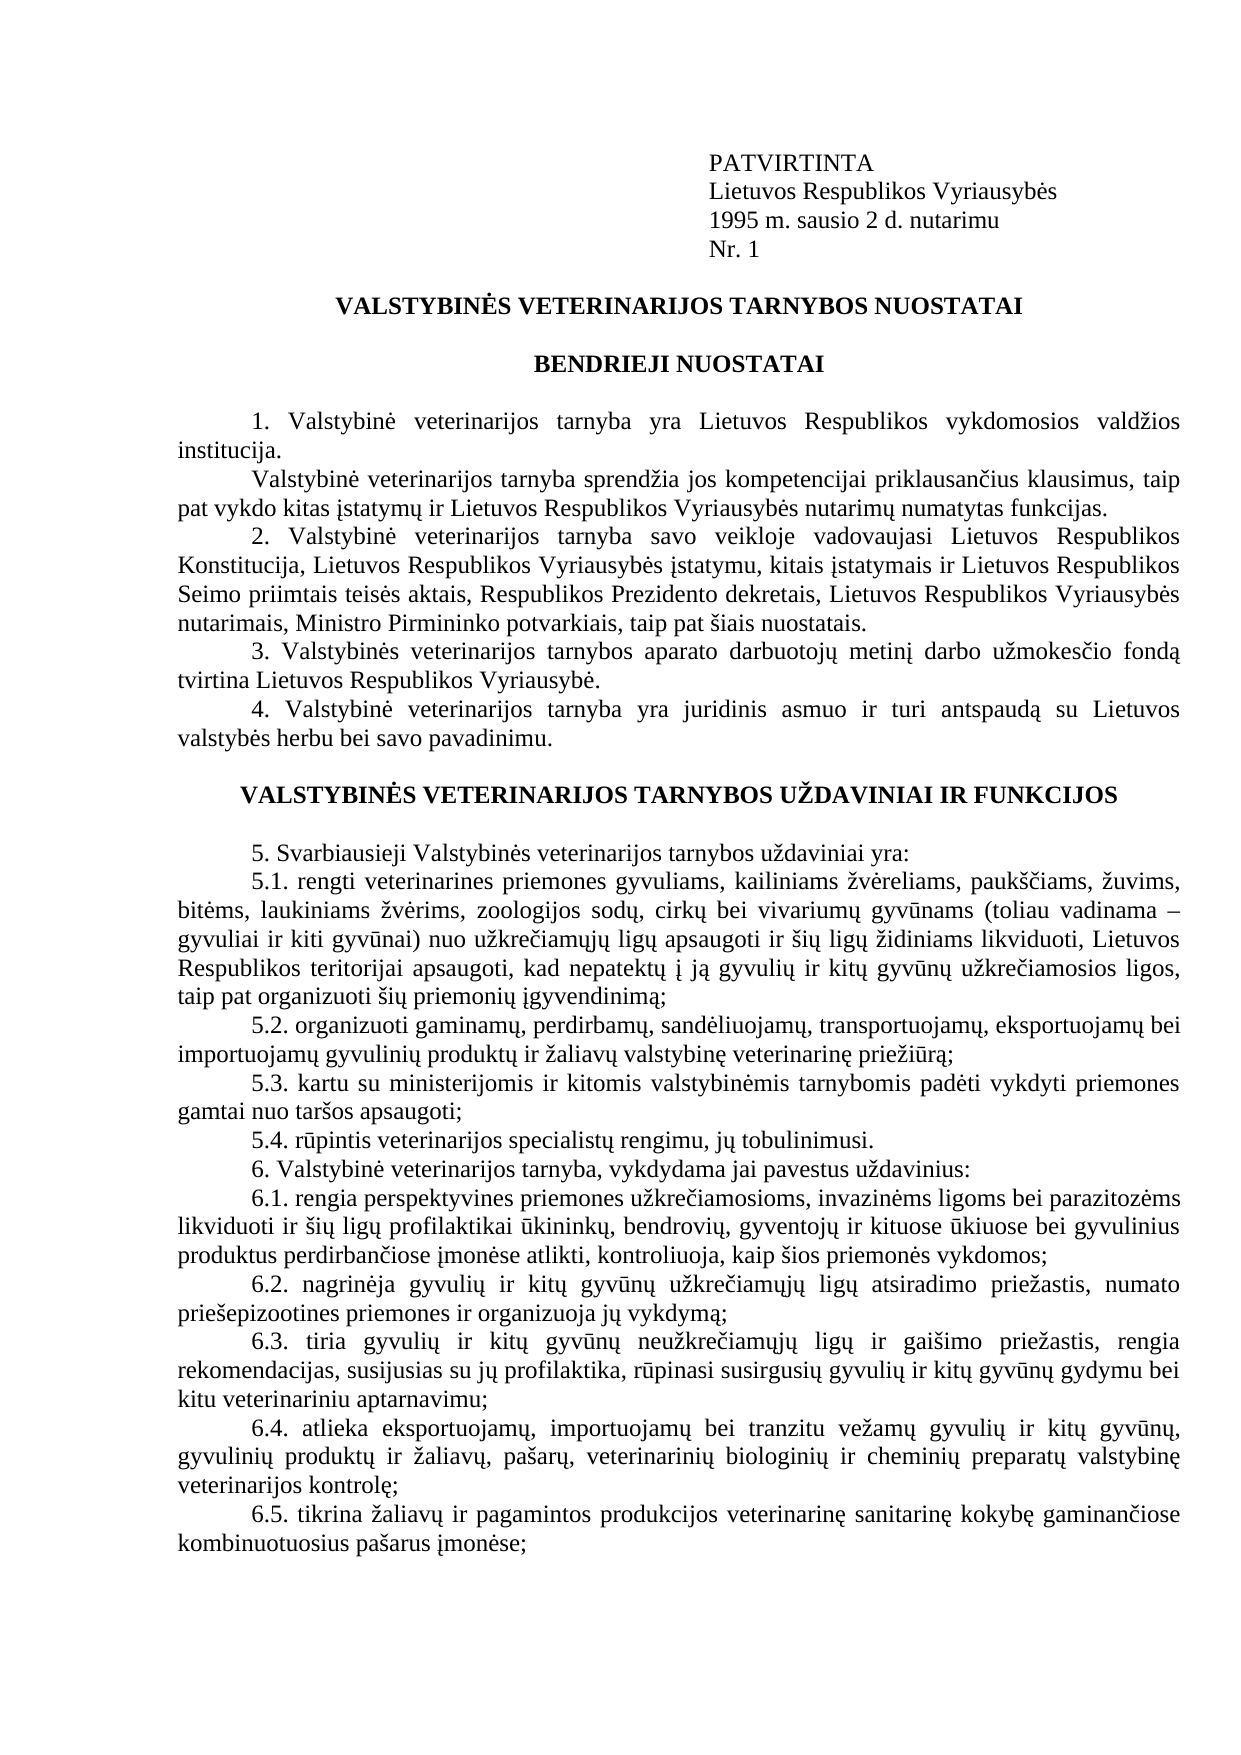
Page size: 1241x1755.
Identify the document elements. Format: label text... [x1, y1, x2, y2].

text VALSTYBINĖS VETERINARIJOS TARNYBOS UŽDAVINIAI IR FUNKCIJOS [177, 780, 1181, 809]
text 5.1. rengti veterinarines priemones gyvuliams, kailiniams žvėreliams, paukščiams, žuvims, bitėms, laukiniams žvėrims, zoologijos sodų, cirkų bei vivariumų gyvūnams (toliau vadinama – gyvuliai ir kiti gyvūnai) nuo užkrečiamųjų ligų apsaugoti ir šių ligų židiniams likviduoti, Lietuvos Respublikos teritorijai apsaugoti, kad nepatektų į ją gyvulių ir kitų gyvūnų užkrečiamosios ligos, taip pat organizuoti šių priemonių įgyvendinimą; [177, 866, 1181, 1010]
text PATVIRTINTA [177, 148, 1181, 176]
text 6.2. nagrinėja gyvulių ir kitų gyvūnų užkrečiamųjų ligų atsiradimo priežastis, numato priešepizootines priemones ir organizuoja jų vykdymą; [177, 1269, 1181, 1326]
text 5. Svarbiausieji Valstybinės veterinarijos tarnybos uždaviniai yra: [177, 838, 1181, 866]
text Nr. 1 [177, 234, 1181, 263]
text 1995 m. sausio 2 d. nutarimu [177, 205, 1181, 234]
text 5.3. kartu su ministerijomis ir kitomis valstybinėmis tarnybomis padėti vykdyti priemones gamtai nuo taršos apsaugoti; [177, 1068, 1181, 1125]
text Lietuvos Respublikos Vyriausybės [177, 176, 1181, 205]
text 5.2. organizuoti gaminamų, perdirbamų, sandėliuojamų, transportuojamų, eksportuojamų bei importuojamų gyvulinių produktų ir žaliavų valstybinę veterinarinę priežiūrą; [177, 1010, 1181, 1068]
text BENDRIEJI NUOSTATAI [177, 349, 1181, 378]
text 1. Valstybinė veterinarijos tarnyba yra Lietuvos Respublikos vykdomosios valdžios institucija. [177, 406, 1181, 464]
text VALSTYBINĖS VETERINARIJOS TARNYBOS NUOSTATAI [177, 291, 1181, 320]
text 4. Valstybinė veterinarijos tarnyba yra juridinis asmuo ir turi antspaudą su Lietuvos valstybės herbu bei savo pavadinimu. [177, 694, 1181, 751]
text 6.4. atlieka eksportuojamų, importuojamų bei tranzitu vežamų gyvulių ir kitų gyvūnų, gyvulinių produktų ir žaliavų, pašarų, veterinarinių biologinių ir cheminių preparatų valstybinę veterinarijos kontrolę; [177, 1413, 1181, 1499]
text 3. Valstybinės veterinarijos tarnybos aparato darbuotojų metinį darbo užmokesčio fondą tvirtina Lietuvos Respublikos Vyriausybė. [177, 636, 1181, 694]
text 2. Valstybinė veterinarijos tarnyba savo veikloje vadovaujasi Lietuvos Respublikos Konstitucija, Lietuvos Respublikos Vyriausybės įstatymu, kitais įstatymais ir Lietuvos Respublikos Seimo priimtais teisės aktais, Respublikos Prezidento dekretais, Lietuvos Respublikos Vyriausybės nutarimais, Ministro Pirmininko potvarkiais, taip pat šiais nuostatais. [177, 521, 1181, 636]
text 5.4. rūpintis veterinarijos specialistų rengimu, jų tobulinimusi. [177, 1125, 1181, 1154]
text 6.1. rengia perspektyvines priemones užkrečiamosioms, invazinėms ligoms bei parazitozėms likviduoti ir šių ligų profilaktikai ūkininkų, bendrovių, gyventojų ir kituose ūkiuose bei gyvulinius produktus perdirbančiose įmonėse atlikti, kontroliuoja, kaip šios priemonės vykdomos; [177, 1183, 1181, 1269]
text 6.5. tikrina žaliavų ir pagamintos produkcijos veterinarinę sanitarinę kokybę gaminančiose kombinuotuosius pašarus įmonėse; [177, 1499, 1181, 1556]
text Valstybinė veterinarijos tarnyba sprendžia jos kompetencijai priklausančius klausimus, taip pat vykdo kitas įstatymų ir Lietuvos Respublikos Vyriausybės nutarimų numatytas funkcijas. [177, 464, 1181, 521]
text 6. Valstybinė veterinarijos tarnyba, vykdydama jai pavestus uždavinius: [177, 1154, 1181, 1183]
text 6.3. tiria gyvulių ir kitų gyvūnų neužkrečiamųjų ligų ir gaišimo priežastis, rengia rekomendacijas, susijusias su jų profilaktika, rūpinasi susirgusių gyvulių ir kitų gyvūnų gydymu bei kitu veterinariniu aptarnavimu; [177, 1326, 1181, 1413]
